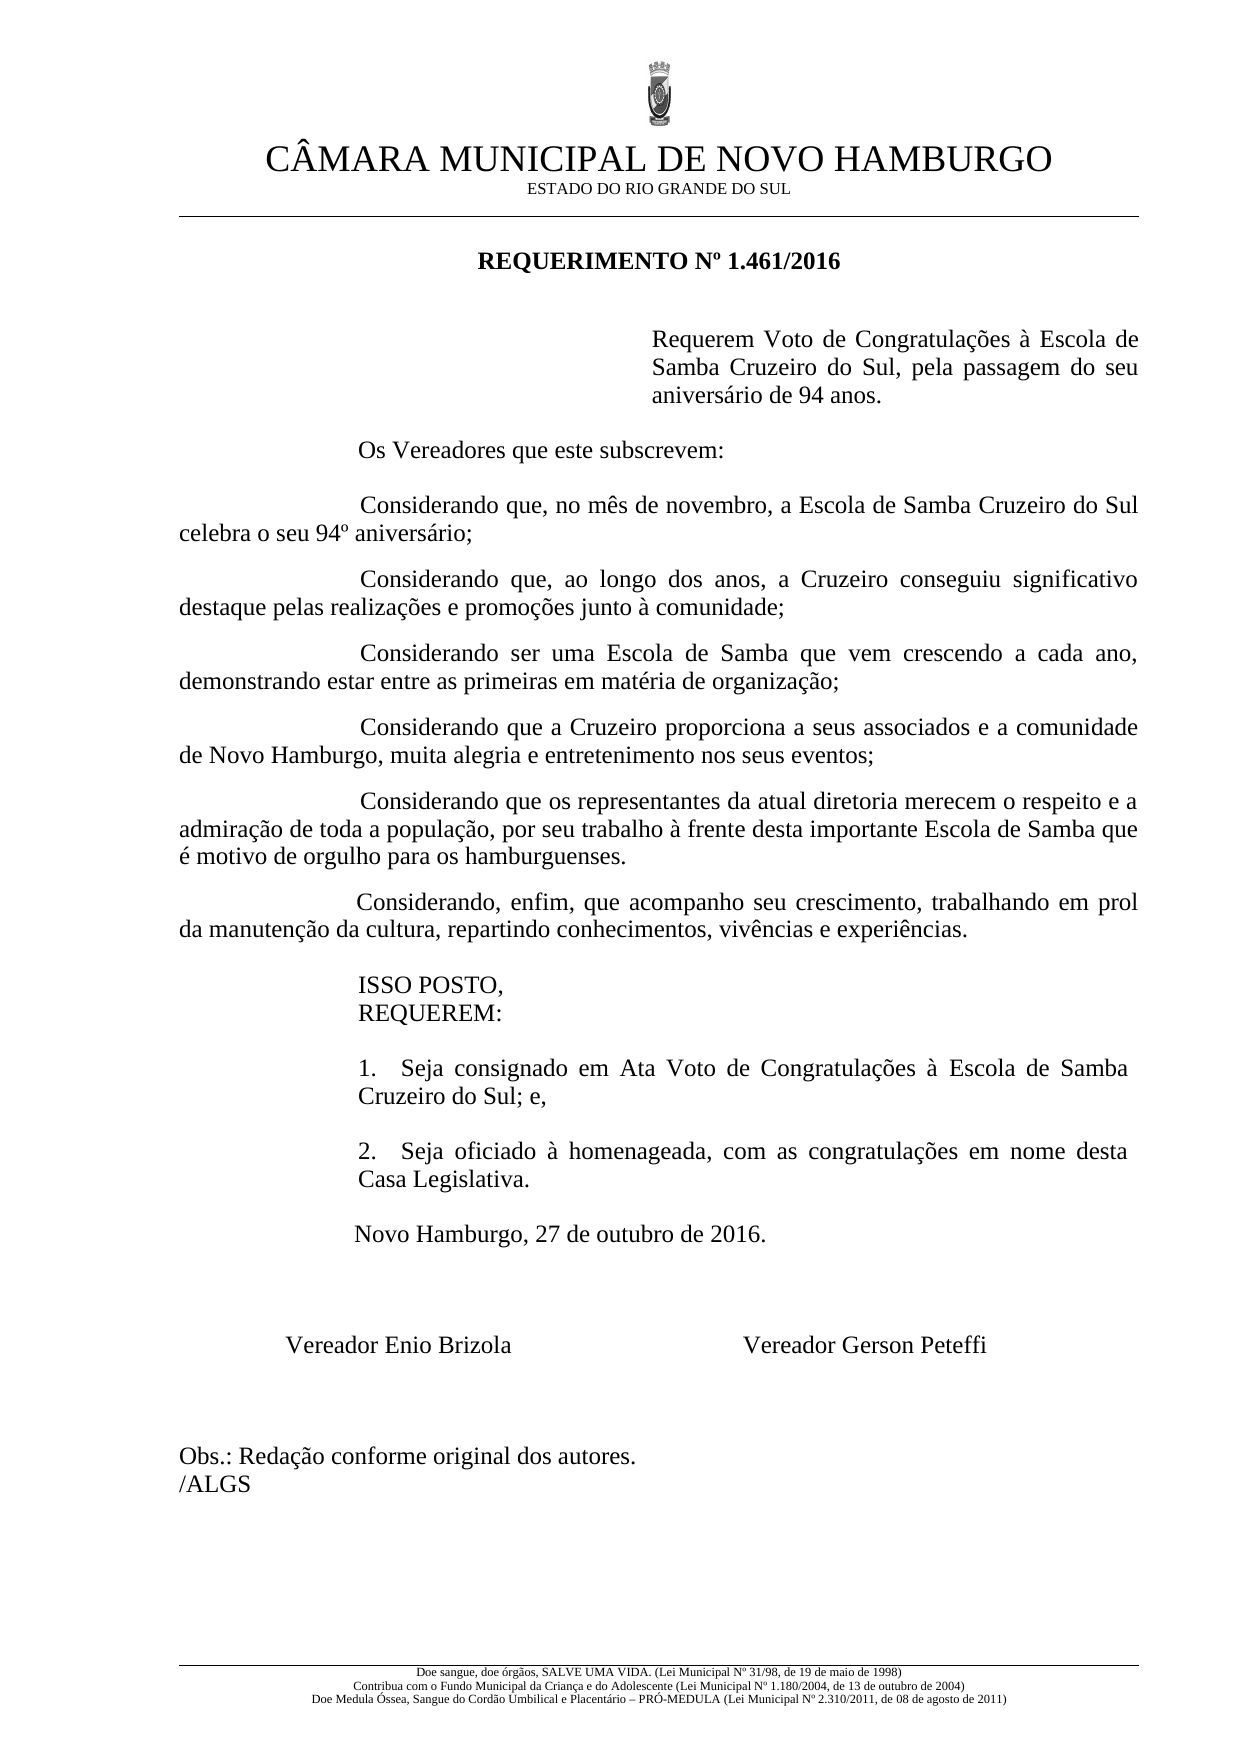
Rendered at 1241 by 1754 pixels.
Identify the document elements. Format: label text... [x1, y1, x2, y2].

list Novo Hamburgo, 27 de outubro de 2016. [179, 1220, 1139, 1248]
list Seja consignado em Ata Voto de Congratulações à Escola de Samba Cruzeiro do Sul; e, [179, 1054, 1139, 1109]
text /ALGS [179, 1470, 1139, 1497]
list Seja oficiado à homenageada, com as congratulações em nome desta Casa Legislativa. [179, 1137, 1139, 1193]
text Considerando ser uma Escola de Samba que vem crescendo a cada ano, demonstrando estar entre as primeiras em matéria de organização; [179, 639, 1139, 695]
text Os Vereadores que este subscrevem: [179, 436, 1139, 464]
text Considerando, enfim, que acompanho seu crescimento, trabalhando em prol da manutenção da cultura, repartindo conhecimentos, vivências e experiências. [179, 888, 1139, 943]
text Vereador Enio Brizola Vereador Gerson Peteffi [179, 1331, 1139, 1359]
text Obs.: Redação conforme original dos autores. [179, 1442, 1139, 1470]
text REQUERIMENTO Nº 1.461/2016 [179, 247, 1139, 274]
text REQUEREM: [179, 999, 1139, 1026]
text Requerem Voto de Congratulações à Escola de Samba Cruzeiro do Sul, pela passagem do seu aniversário de 94 anos. [652, 325, 1139, 408]
text Considerando que a Cruzeiro proporciona a seus associados e a comunidade de Novo Hamburgo, muita alegria e entretenimento nos seus eventos; [179, 713, 1139, 768]
text Considerando que, no mês de novembro, a Escola de Samba Cruzeiro do Sul celebra o seu 94º aniversário; [179, 492, 1139, 547]
text Considerando que, ao longo dos anos, a Cruzeiro conseguiu significativo destaque pelas realizações e promoções junto à comunidade; [179, 565, 1139, 621]
text Considerando que os representantes da atual diretoria merecem o respeito e a admiração de toda a população, por seu trabalho à frente desta importante Escola de Samba que é motivo de orgulho para os hamburguenses. [179, 787, 1139, 870]
text ISSO POSTO, [179, 971, 1139, 999]
